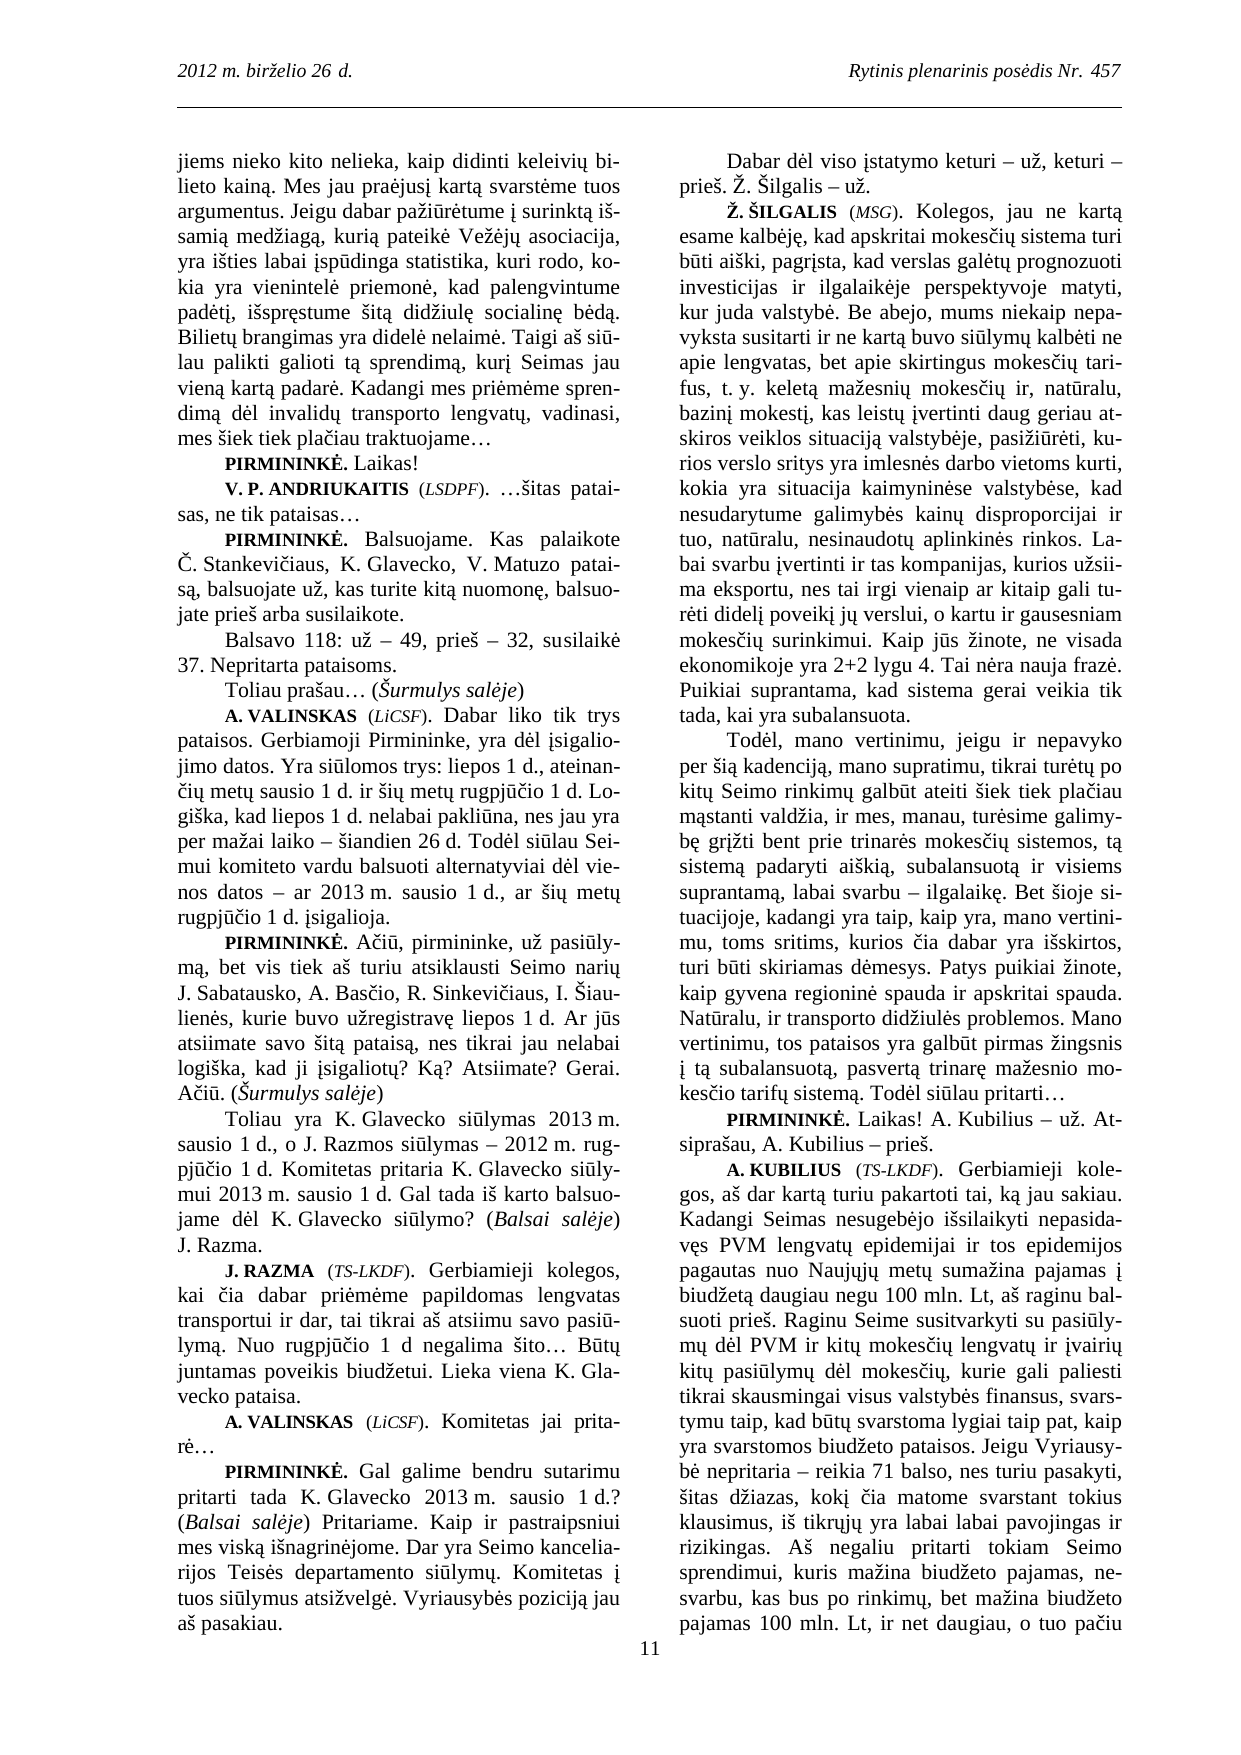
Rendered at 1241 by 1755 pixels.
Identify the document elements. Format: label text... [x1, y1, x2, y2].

text PIRMININKĖ. Lai­kas! A. Ku­bi­lius – už. At­si­pra­šau, A. Ku­bi­lius – prieš. [679, 1106, 1122, 1156]
text PIRMININKĖ. Gal ga­li­me ben­dru su­ta­ri­mu pri­tar­ti ta­da K. Gla­vec­ko 2013 m. sau­sio 1 d.? (Bal­sai sa­lė­je) Pri­ta­ria­me. Kaip ir pa­straips­niui mes vis­ką iš­nag­ri­nė­jo­me. Dar yra Sei­mo kan­ce­lia­ri­jos Tei­sės de­par­ta­men­to siū­ly­mų. Ko­mi­te­tas į tuos siū­ly­mus at­si­žvel­gė. Vy­riau­sy­bės po­zi­ci­ją jau aš pa­sa­kiau. [177, 1458, 620, 1635]
text A. KUBILIUS (TS-LKDF). Ger­bia­mie­ji ko­le­gos, aš dar kar­tą tu­riu pa­kar­to­ti tai, ką jau sa­kiau. Ka­dan­gi Sei­mas ne­su­ge­bė­jo iš­si­lai­ky­ti ne­pa­si­da­vęs PVM leng­va­tų epi­de­mi­jai ir tos epi­de­mi­jos pa­gau­tas nuo Nau­jų­jų me­tų su­ma­ži­na pa­ja­mas į biu­dže­tą dau­giau ne­gu 100 mln. Lt, aš ra­gi­nu bal­suo­ti prieš. Ra­gi­nu Sei­me su­si­tvar­ky­ti su pa­siū­ly­mų dėl PVM ir ki­tų mo­kes­čių leng­va­tų ir įvai­rių ki­tų pa­siū­ly­mų dėl mo­kes­čių, ku­rie ga­li pa­lies­ti tik­rai skaus­min­gai vi­sus vals­ty­bės fi­nan­sus, svars­ty­mu taip, kad bū­tų svars­to­ma ly­giai taip pat, kaip yra svars­to­mos biu­dže­to pa­tai­sos. Jei­gu Vy­riau­sy­bė ne­pri­ta­ria – rei­kia 71 bal­so, nes tu­riu pa­sa­ky­ti, ši­tas džia­zas, ko­kį čia ma­to­me svars­tant to­kius klau­si­mus, iš tik­rų­jų yra la­bai la­bai pa­vo­jin­gas ir ri­zi­kin­gas. Aš ne­ga­liu pri­tar­ti to­kiam Sei­mo spren­di­mui, ku­ris ma­ži­na biu­dže­to pa­ja­mas, ne­svar­bu, kas bus po rin­ki­mų, bet ma­ži­na biu­dže­to pa­ja­mas 100 mln. Lt, ir net dau­giau, o tuo pa­čiu [679, 1156, 1122, 1635]
text Ž. ŠILGALIS (MSG). Ko­le­gos, jau ne kar­tą esa­me kal­bė­ję, kad ap­skri­tai mo­kes­čių sis­te­ma tu­ri bū­ti aiš­ki, pa­grįs­ta, kad ver­slas ga­lė­tų prog­no­zuo­ti in­ves­ti­ci­jas ir il­ga­lai­kė­je per­spek­ty­vo­je ma­ty­ti, kur ju­da vals­ty­bė. Be abe­jo, mums nie­kaip ne­pa­vyks­ta su­si­tar­ti ir ne kar­tą bu­vo siū­ly­mų kal­bė­ti ne apie leng­va­tas, bet apie skir­tin­gus mo­kes­čių ta­ri­fus, t. y. ke­le­tą ma­žes­nių mo­kes­čių ir, na­tū­ra­lu, ba­zi­nį mo­kes­tį, kas leis­tų įver­tin­ti daug ge­riau at­ski­ros veik­los si­tu­a­ci­ją vals­ty­bė­je, pa­si­žiū­rė­ti, ku­rios ver­slo sri­tys yra im­les­nės dar­bo vie­toms kur­ti, ko­kia yra si­tu­a­ci­ja kai­my­ni­nė­se vals­ty­bė­se, kad ne­su­da­ry­tu­me ga­li­my­bės kai­nų dis­pro­por­ci­jai ir tuo, na­tū­ra­lu, ne­si­nau­do­tų ap­lin­ki­nės rin­kos. La­bai svar­bu įver­tin­ti ir tas kom­pa­ni­jas, ku­rios už­si­i­ma eks­por­tu, nes tai ir­gi vie­naip ar ki­taip ga­li tu­rė­ti di­de­lį po­vei­kį jų ver­slui, o kar­tu ir gau­ses­niam mo­kes­čių su­rin­ki­mui. Kaip jūs ži­no­te, ne vi­sa­da eko­no­mi­ko­je yra 2+2 ly­gu 4. Tai nė­ra nau­ja fra­zė. Pui­kiai su­pran­ta­ma, kad sis­te­ma ge­rai vei­kia tik ta­da, kai yra su­ba­lan­suo­ta. [679, 198, 1122, 727]
text A. VALINSKAS (LiCSF). Da­bar li­ko tik trys pa­tai­sos. Ger­bia­mo­ji Pir­mi­nin­ke, yra dėl įsi­ga­lio­ji­mo da­tos. Yra siū­lo­mos trys: lie­pos 1 d., at­ei­nan­čių me­tų sau­sio 1 d. ir šių me­tų rug­pjū­čio 1 d. Lo­giš­ka, kad lie­pos 1 d. ne­la­bai pa­kliū­na, nes jau yra per ma­žai lai­ko – šian­dien 26 d. To­dėl siū­lau Sei­mui ko­mi­te­to var­du bal­suo­ti al­ter­na­ty­viai dėl vie­nos da­tos – ar 2013 m. sau­sio 1 d., ar šių me­tų rug­pjū­čio 1 d. įsi­ga­lio­ja. [177, 702, 620, 929]
text To­liau pra­šau… (Šur­mu­lys sa­lė­je) [177, 677, 620, 702]
text PIRMININKĖ. Ačiū, pir­mi­nin­ke, už pa­siū­ly­mą, bet vis tiek aš tu­riu at­si­klaus­ti Sei­mo na­rių J. Sa­ba­taus­ko, A. Bas­čio, R. Sin­ke­vi­čiaus, I. Šiau­lie­nės, ku­rie bu­vo už­re­gist­ra­vę lie­pos 1 d. Ar jūs at­si­i­ma­te sa­vo ši­tą pa­tai­są, nes tik­rai jau ne­la­bai lo­giš­ka, kad ji įsi­ga­lio­tų? Ką? At­si­i­ma­te? Ge­rai. Ačiū. (Šur­mu­lys sa­lė­je) [177, 929, 620, 1106]
text J. RAZMA (TS-LKDF). Ger­bia­mie­ji ko­le­gos, kai čia da­bar pri­ėmė­me pa­pil­do­mas leng­va­tas trans­por­tui ir dar, tai tik­rai aš at­si­i­mu sa­vo pa­siū­ly­mą. Nuo rug­pjū­čio 1 d ne­ga­li­ma ši­to… Bū­tų jun­ta­mas po­vei­kis biu­dže­tui. Lie­ka vie­na K. Gla­vec­ko pa­tai­sa. [177, 1257, 620, 1408]
text PIRMININKĖ. Bal­suo­ja­me. Kas pa­lai­ko­te Č. Stan­ke­vi­čiaus, K. Gla­vec­ko, V. Ma­tu­zo pa­tai­są, bal­suo­ja­te už, kas tu­ri­te ki­tą nuo­mo­nę, bal­suo­ja­te prieš ar­ba su­si­lai­ko­te. [177, 526, 620, 627]
text Bal­sa­vo 118: už – 49, prieš – 32, su­si­lai­kė 37. Ne­pri­tar­ta pa­tai­soms. [177, 627, 620, 677]
text Da­bar dėl vi­so įsta­ty­mo ke­tu­ri – už, ke­tu­ri – prieš. Ž. Šil­ga­lis – už. [679, 148, 1122, 198]
text A. VALINSKAS (LiCSF). Ko­mi­te­tas jai pri­ta­rė… [177, 1408, 620, 1458]
text To­dėl, ma­no ver­ti­ni­mu, jei­gu ir ne­pa­vy­ko per šią ka­den­ci­ją, ma­no su­pra­ti­mu, tik­rai tu­rė­tų po ki­tų Sei­mo rin­ki­mų gal­būt at­ei­ti šiek tiek pla­čiau mąs­tan­ti val­džia, ir mes, ma­nau, tu­rė­si­me ga­li­my­bę grįž­ti bent prie tri­na­rės mo­kes­čių sis­te­mos, tą sis­te­mą pa­da­ry­ti aiš­kią, su­ba­lan­suo­tą ir vi­siems su­pran­ta­mą, la­bai svar­bu – il­ga­lai­kę. Bet šio­je si­tu­a­ci­jo­je, ka­dan­gi yra taip, kaip yra, ma­no ver­ti­ni­mu, toms sri­tims, ku­rios čia da­bar yra iš­skir­tos, tu­ri bū­ti ski­ria­mas dė­me­sys. Pa­tys pui­kiai ži­no­te, kaip gy­ve­na re­gio­ni­nė spau­da ir ap­skri­tai spau­da. Na­tū­ra­lu, ir trans­por­to di­džiu­lės pro­ble­mos. Ma­no ver­ti­ni­mu, tos pa­tai­sos yra gal­būt pir­mas žings­nis į tą su­ba­lan­suo­tą, pa­sver­tą tri­na­rę ma­žes­nio mo­kes­čio ta­ri­fų sis­te­mą. To­dėl siū­lau pri­tar­ti… [679, 727, 1122, 1106]
text V. P. ANDRIUKAITIS (LSDPF). …ši­tas pa­tai­sas, ne tik pa­tai­sas… [177, 475, 620, 526]
text jiems nie­ko ki­to ne­lie­ka, kaip di­din­ti ke­lei­vių bi­lie­to kai­ną. Mes jau pra­ėju­sį kar­tą svars­tė­me tuos ar­gu­men­tus. Jei­gu da­bar pa­žiū­rė­tu­me į su­rink­tą iš­sa­mią me­džia­gą, ku­rią pa­tei­kė Ve­žė­jų aso­cia­ci­ja, yra iš­ties la­bai įspū­din­ga sta­tis­ti­ka, ku­ri ro­do, ko­kia yra vie­nin­te­lė prie­mo­nė, kad pa­leng­vin­tu­me pa­dė­tį, iš­spręs­tu­me ši­tą di­džiu­lę so­cia­li­nę bė­dą. Bi­lie­tų bran­gi­mas yra di­de­lė ne­lai­mė. Tai­gi aš siū­lau pa­lik­ti ga­lio­ti tą spren­di­mą, ku­rį Sei­mas jau vie­ną kar­tą pa­da­rė. Ka­dan­gi mes pri­ėmė­me spren­di­mą dėl in­va­li­dų trans­por­to leng­va­tų, va­di­na­si, mes šiek tiek pla­čiau trak­tuo­ja­me… [177, 148, 620, 450]
text To­liau yra K. Gla­vec­ko siū­ly­mas 2013 m. sau­sio 1 d., o J. Raz­mos siū­ly­mas – 2012 m. rug­pjū­čio 1 d. Ko­mi­te­tas pri­ta­ria K. Gla­vec­ko siū­ly­mui 2013 m. sau­sio 1 d. Gal ta­da iš kar­to bal­suo­ja­me dėl K. Gla­vec­ko siū­ly­mo? (Bal­sai sa­lė­je) J. Raz­ma. [177, 1106, 620, 1257]
text PIRMININKĖ. Lai­kas! [177, 450, 620, 475]
